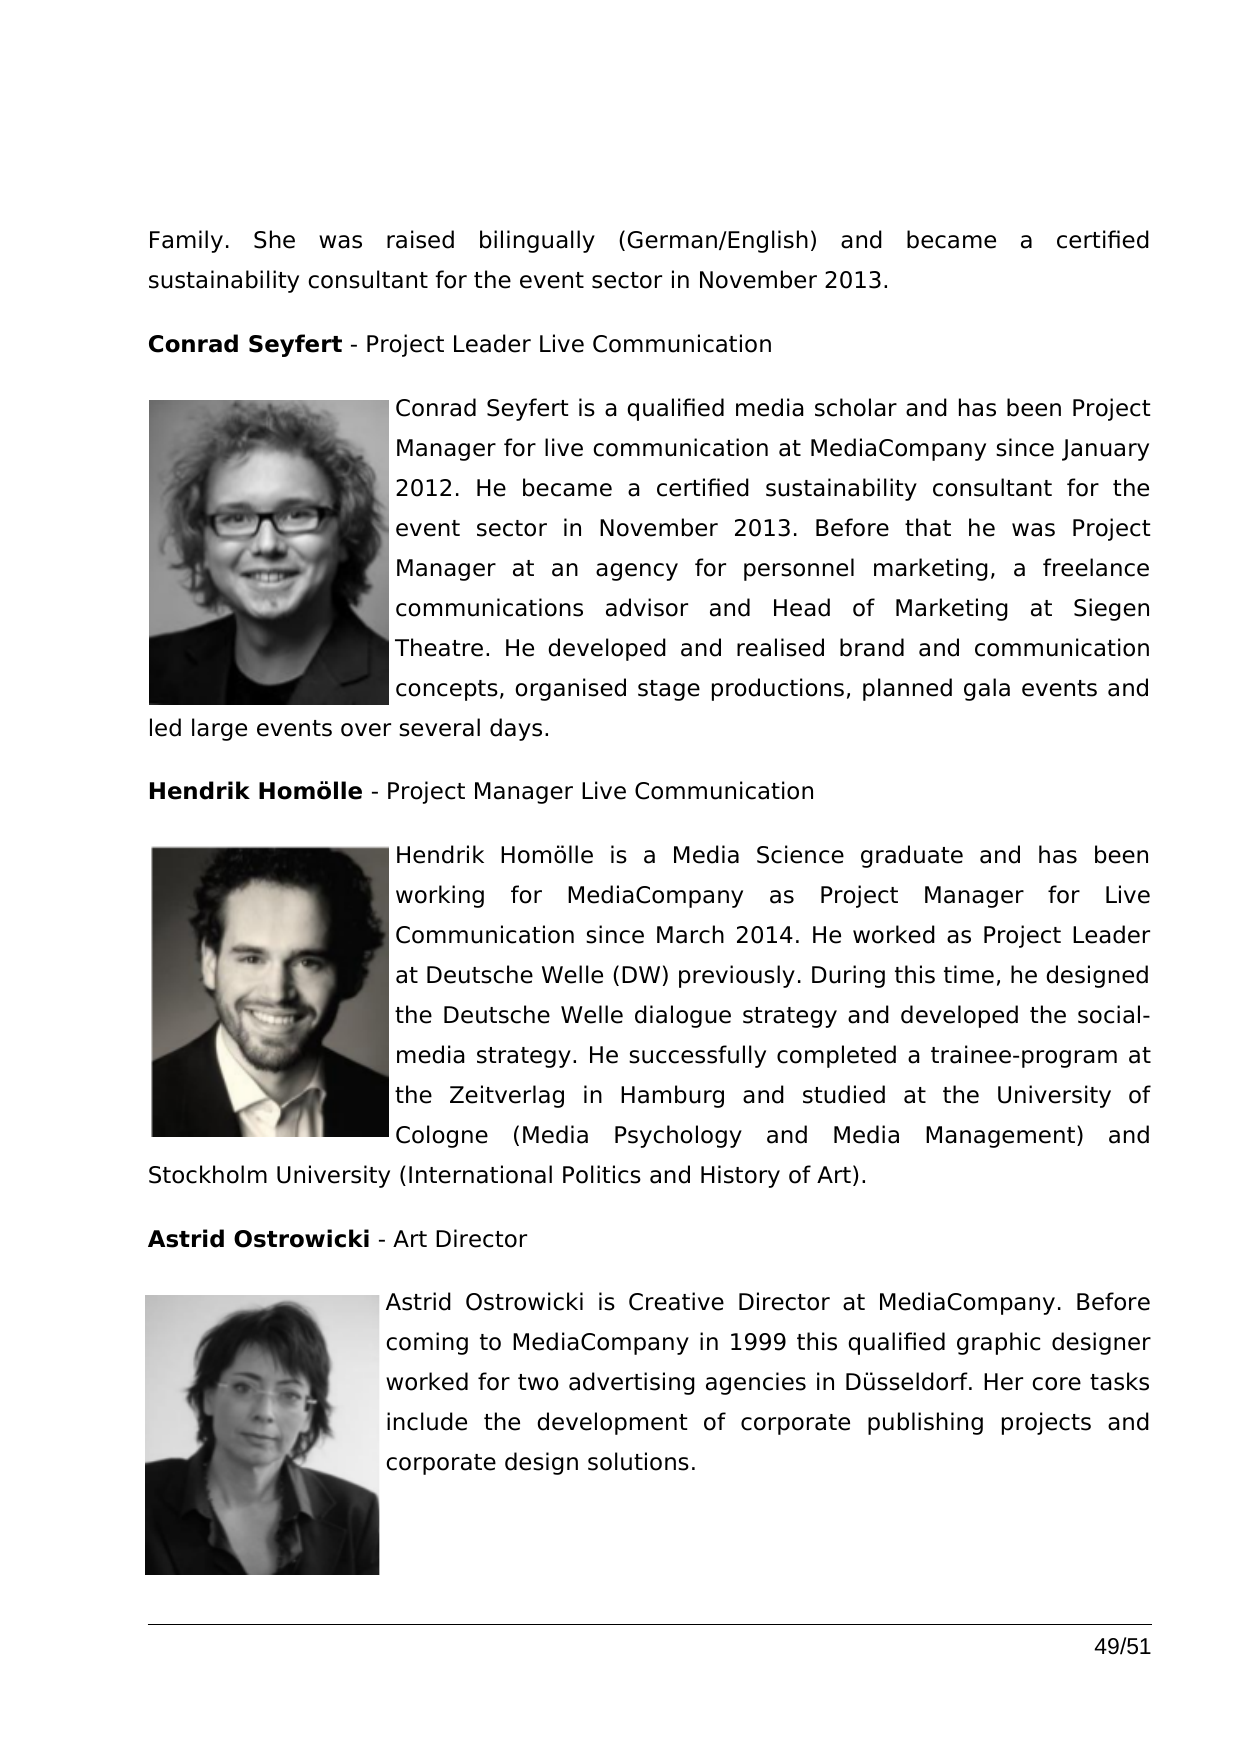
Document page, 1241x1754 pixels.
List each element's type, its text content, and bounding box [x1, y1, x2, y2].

picture [151, 846, 389, 1137]
picture [149, 400, 389, 705]
text Conrad Seyfert is a qualified media scholar and has been Project Manager for live communication at MediaCompany since January 2012. He became a certified sustainability consultant for the event sector in November 2013. Before that he was Project Manager at an agency for personnel marketing, a freelance communications advisor and Head of Marketing at Siegen Theatre. He developed and realised brand and communication concepts, organised stage productions, planned gala events and led large events over several days. [148, 395, 1152, 741]
text Hendrik Homölle is a Media Science graduate and has been working for MediaCompany as Project Manager for Live Communication since March 2014. He worked as Project Leader at Deutsche Welle (DW) previously. During this time, he designed the Deutsche Welle dialogue strategy and developed the social-media strategy. He successfully completed a trainee-program at the Zeitverlag in Hamburg and studied at the University of Cologne (Media Psychology and Media Management) and Stockholm University (International Politics and History of Art). [148, 842, 1152, 1189]
text Conrad Seyfert - Project Leader Live Communication [148, 331, 1152, 358]
picture [145, 1295, 380, 1575]
text Family. She was raised bilingually (German/English) and became a certified sustainability consultant for the event sector in November 2013. [148, 227, 1152, 294]
text Astrid Ostrowicki is Creative Director at MediaCompany. Before coming to MediaCompany in 1999 this qualified graphic designer worked for two advertising agencies in Düsseldorf. Her core tasks include the development of corporate publishing projects and corporate design solutions. [148, 1289, 1152, 1476]
text Hendrik Homölle - Project Manager Live Communication [148, 778, 1152, 805]
text Astrid Ostrowicki - Art Director [148, 1226, 1152, 1252]
